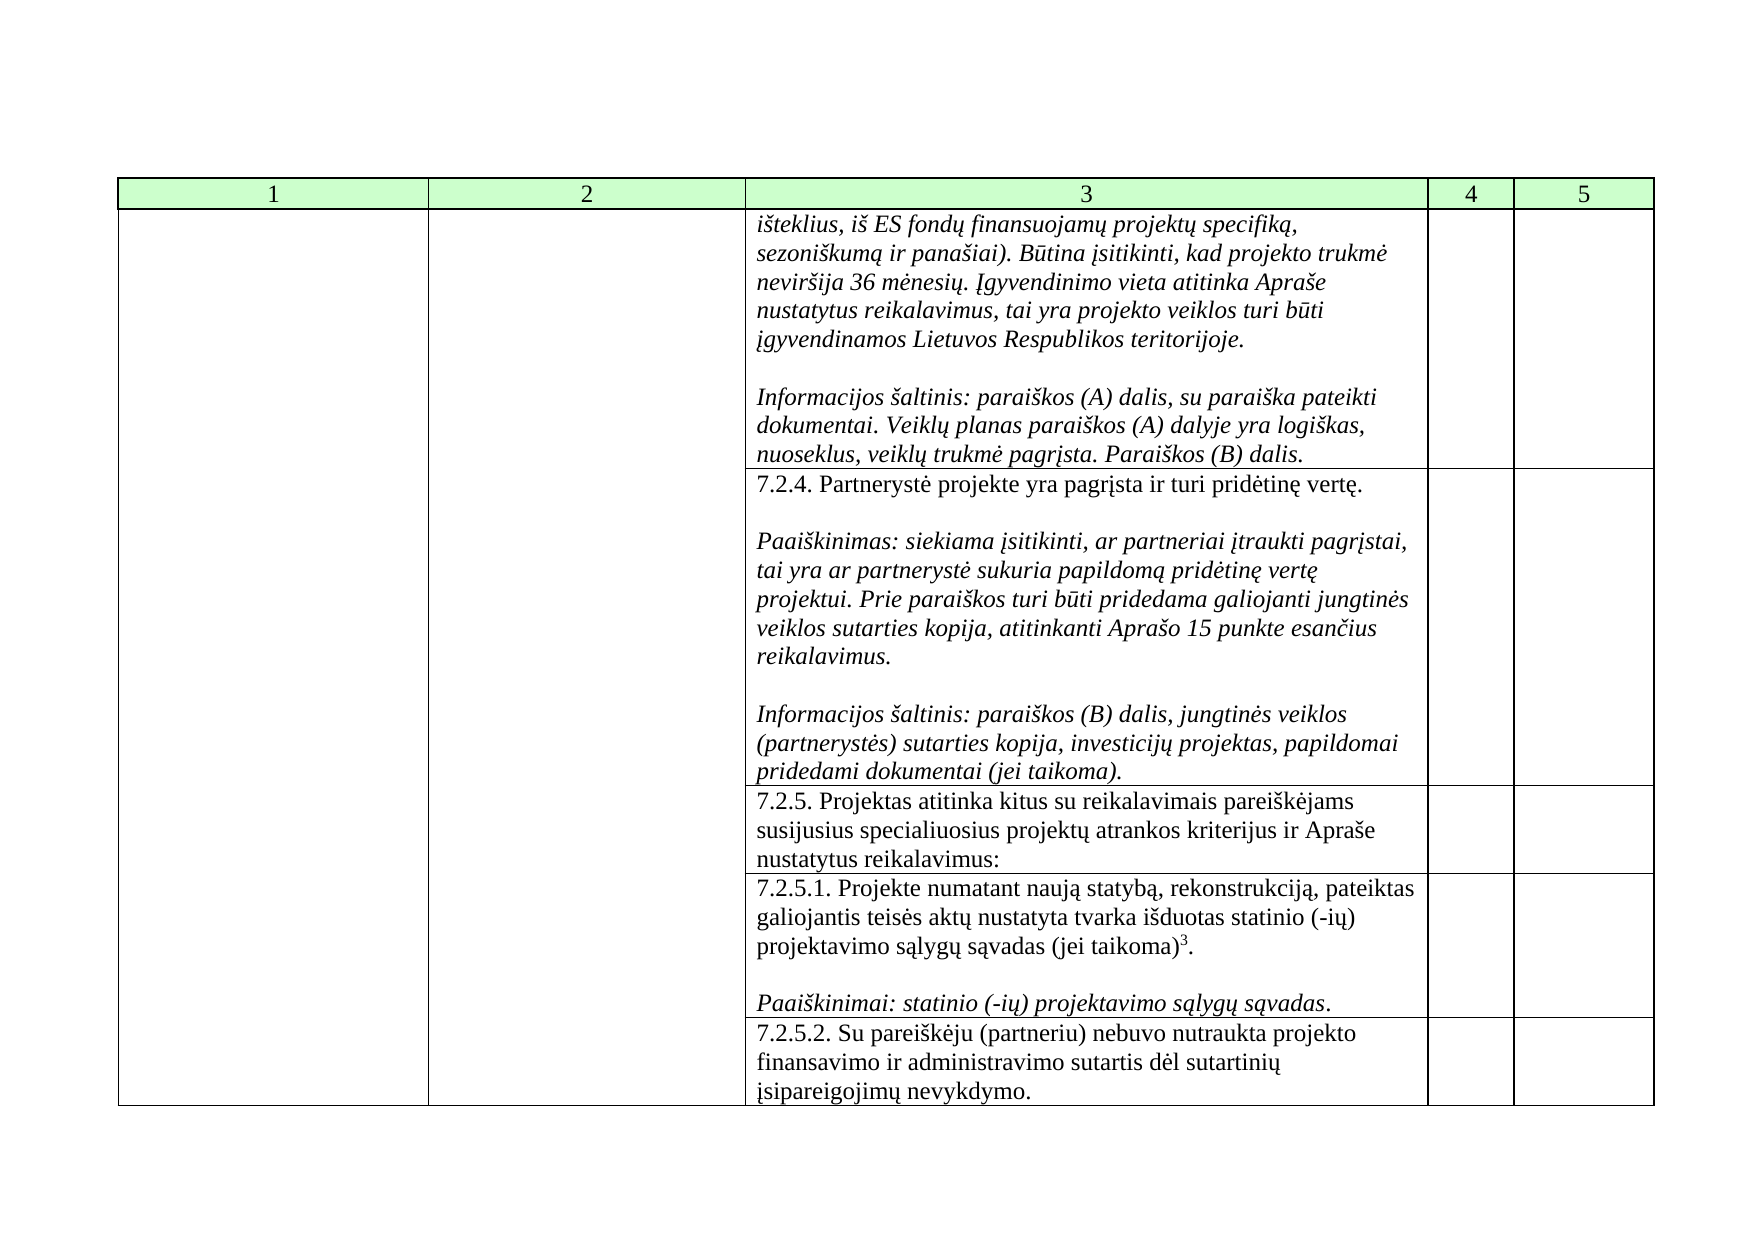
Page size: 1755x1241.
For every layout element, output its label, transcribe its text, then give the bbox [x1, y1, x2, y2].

table_header 5 [1515, 179, 1653, 208]
table_header 3 [746, 179, 1427, 208]
table_cell 7.2.5.1. Projekte numatant naują statybą, rekonstrukciją, pateiktas galiojantis teisės aktų nustatyta tvarka išduotas statinio (-ių) projektavimo sąlygų sąvadas (jei taikoma)3. Paaiškinimai: statinio (-ių) projektavimo sąlygų sąvadas. [746, 874, 1427, 1017]
table_header 4 [1429, 179, 1513, 208]
table_cell [429, 210, 745, 1104]
table_cell [1515, 210, 1653, 468]
table_cell 7.2.4. Partnerystė projekte yra pagrįsta ir turi pridėtinę vertę. Paaiškinimas: siekiama įsitikinti, ar partneriai įtraukti pagrįstai, tai yra ar partnerystė sukuria papildomą pridėtinę vertę projektui. Prie paraiškos turi būti pridedama galiojanti jungtinės veiklos sutarties kopija, atitinkanti Aprašo 15 punkte esančius reikalavimus. Informacijos šaltinis: paraiškos (B) dalis, jungtinės veiklos (partnerystės) sutarties kopija, investicijų projektas, papildomai pridedami dokumentai (jei taikoma). [746, 469, 1427, 785]
table_cell [1515, 1018, 1653, 1104]
table_cell [1429, 786, 1513, 872]
table_cell [1429, 469, 1513, 785]
table_cell išteklius, iš ES fondų finansuojamų projektų specifiką, sezoniškumą ir panašiai). Būtina įsitikinti, kad projekto trukmė neviršija 36 mėnesių. Įgyvendinimo vieta atitinka Apraše nustatytus reikalavimus, tai yra projekto veiklos turi būti įgyvendinamos Lietuvos Respublikos teritorijoje. Informacijos šaltinis: paraiškos (A) dalis, su paraiška pateikti dokumentai. Veiklų planas paraiškos (A) dalyje yra logiškas, nuoseklus, veiklų trukmė pagrįsta. Paraiškos (B) dalis. [746, 210, 1427, 468]
table_cell [1515, 786, 1653, 872]
table_cell [1429, 1018, 1513, 1104]
table_cell [1515, 874, 1653, 1017]
table_header 2 [429, 179, 745, 208]
table_header 1 [119, 179, 428, 208]
table_cell [119, 210, 428, 1104]
table_cell 7.2.5.2. Su pareiškėju (partneriu) nebuvo nutraukta projekto finansavimo ir administravimo sutartis dėl sutartinių įsipareigojimų nevykdymo. [746, 1018, 1427, 1104]
table_cell [1515, 469, 1653, 785]
table_cell [1429, 210, 1513, 468]
table_cell 7.2.5. Projektas atitinka kitus su reikalavimais pareiškėjams susijusius specialiuosius projektų atrankos kriterijus ir Apraše nustatytus reikalavimus: [746, 786, 1427, 872]
table_cell [1429, 874, 1513, 1017]
